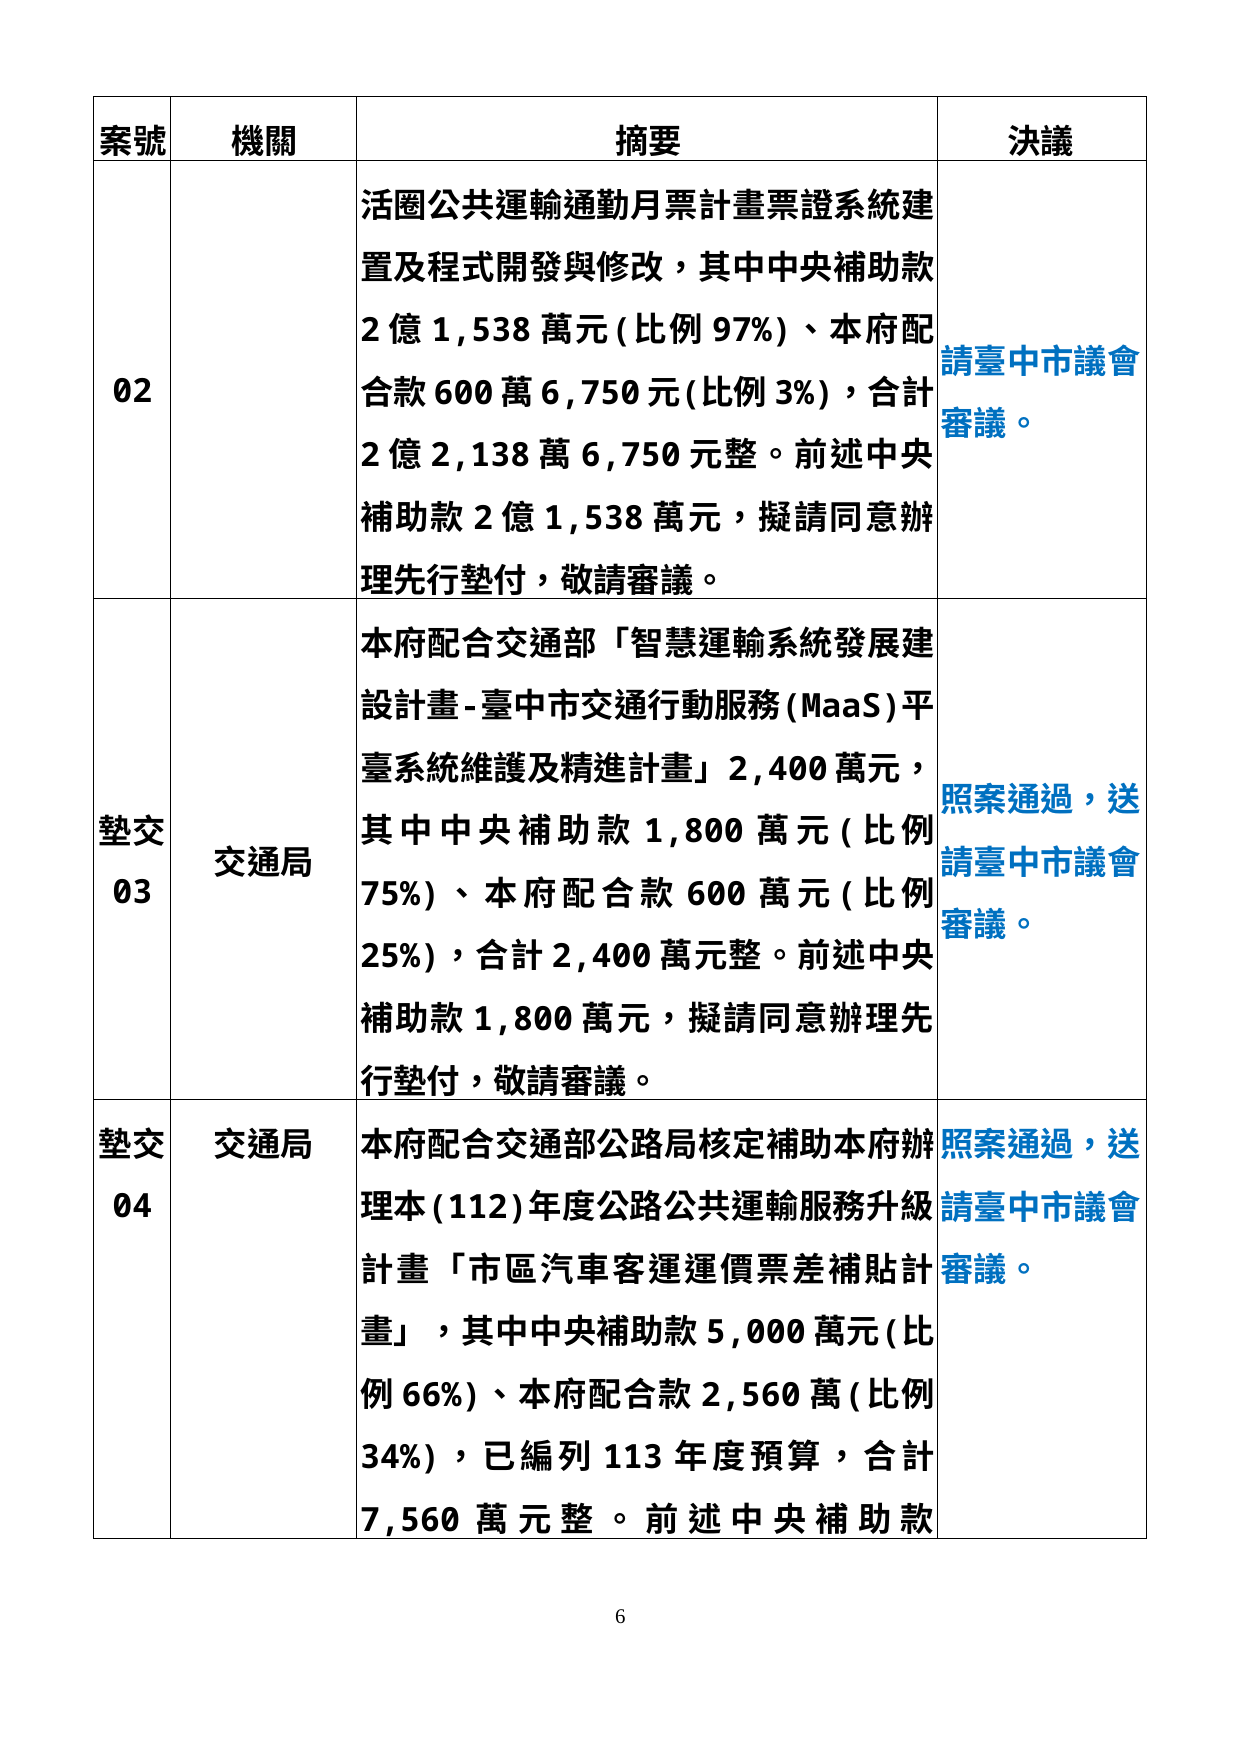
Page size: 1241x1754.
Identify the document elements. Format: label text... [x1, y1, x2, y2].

table_cell 照案通過，送請臺中市議會審議。 [938, 599, 1146, 1099]
table_cell 活圈公共運輸通勤月票計畫票證系統建置及程式開發與修改，其中中央補助款2億1,538萬元(比例97%)、本府配合款600萬6,750元(比例3%)，合計2億2,138萬6,750元整。前述中央補助款2億1,538萬元，擬請同意辦理先行墊付，敬請審議。 [357, 161, 937, 598]
table_header 機關 [171, 97, 356, 160]
table_cell 本府配合交通部「智慧運輸系統發展建設計畫-臺中市交通行動服務(MaaS)平臺系統維護及精進計畫」2,400萬元，其中中央補助款1,800萬元(比例75%)、本府配合款600萬元(比例25%)，合計2,400萬元整。前述中央補助款1,800萬元，擬請同意辦理先行墊付，敬請審議。 [357, 599, 937, 1099]
table_cell 02 [94, 161, 170, 598]
table_cell 請臺中市議會審議。 [938, 161, 1146, 598]
table_cell 本府配合交通部公路局核定補助本府辦理本(112)年度公路公共運輸服務升級計畫「市區汽車客運運價票差補貼計畫」，其中中央補助款5,000萬元(比例66%)、本府配合款2,560萬(比例34%)，已編列113年度預算，合計7,560萬元整。前述中央補助款 [357, 1100, 937, 1538]
table_cell 交通局 [171, 1100, 356, 1538]
table_cell 交通局 [171, 599, 356, 1099]
table_header 摘要 [357, 97, 937, 160]
table_cell [171, 161, 356, 598]
table_header 決議 [938, 97, 1146, 160]
table_header 案號 [94, 97, 170, 160]
table_cell 墊交04 [94, 1100, 170, 1538]
table_cell 墊交03 [94, 599, 170, 1099]
table_cell 照案通過，送請臺中市議會審議。 [938, 1100, 1146, 1538]
